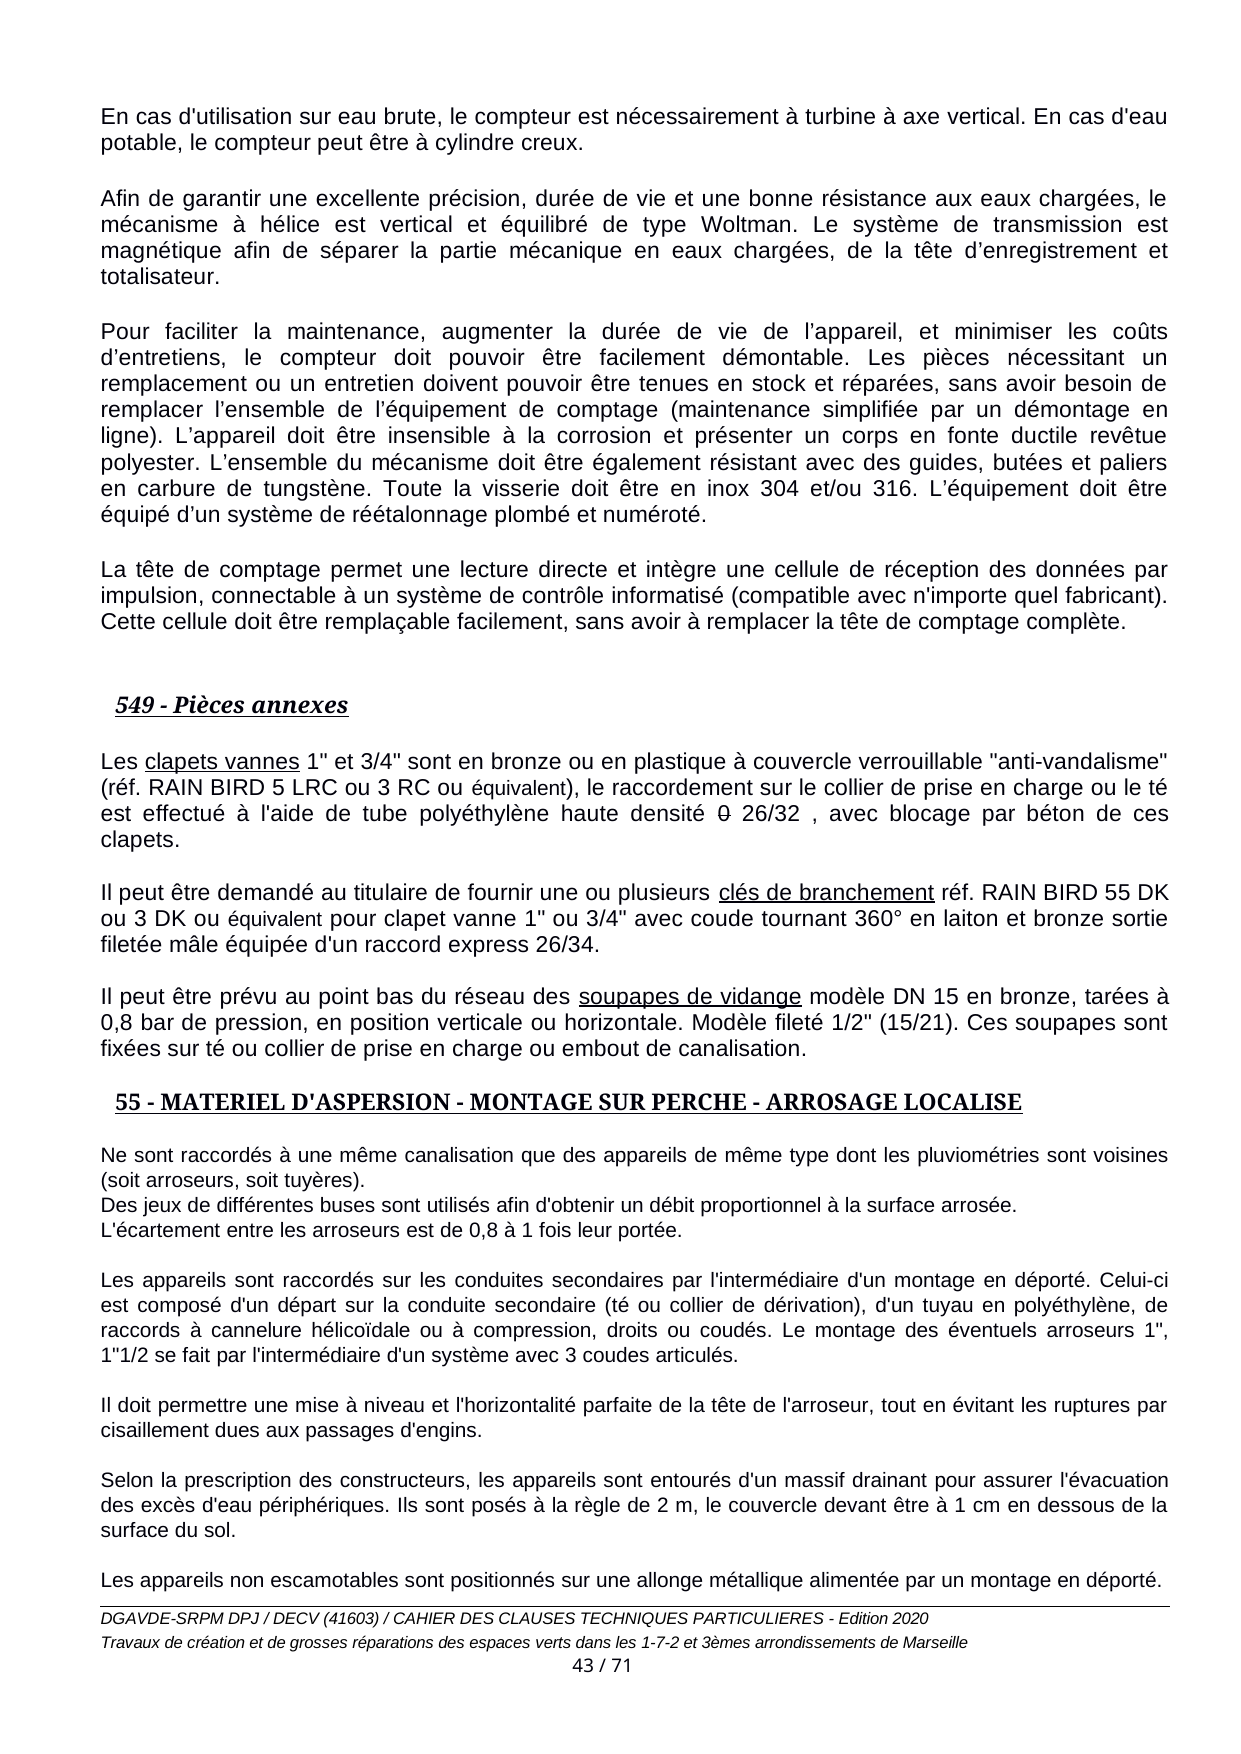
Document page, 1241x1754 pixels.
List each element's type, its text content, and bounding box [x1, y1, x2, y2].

text Selon la prescription des constructeurs, les appareils sont entourés d'un massif drainant pour assurer l'évacuation des excès d'eau périphériques. Ils sont posés à la règle de 2 m, le couvercle devant être à 1 cm en dessous de la surface du sol. [100, 1467, 1170, 1542]
text Pour faciliter la maintenance, augmenter la durée de vie de l’appareil, et minimiser les coûts d’entretiens, le compteur doit pouvoir être facilement démontable. Les pièces nécessitant un remplacement ou un entretien doivent pouvoir être tenues en stock et réparées, sans avoir besoin de remplacer l’ensemble de l’équipement de comptage (maintenance simplifiée par un démontage en ligne). L’appareil doit être insensible à la corrosion et présenter un corps en fonte ductile revêtue polyester. L’ensemble du mécanisme doit être également résistant avec des guides, butées et paliers en carbure de tungstène. Toute la visserie doit être en inox 304 et/ou 316. L’équipement doit être équipé d’un système de réétalonnage plombé et numéroté. [100, 319, 1170, 527]
text Les appareils non escamotables sont positionnés sur une allonge métallique alimentée par un montage en déporté. [100, 1567, 1170, 1592]
text Ne sont raccordés à une même canalisation que des appareils de même type dont les pluviométries sont voisines (soit arroseurs, soit tuyères). [100, 1142, 1170, 1192]
text En cas d'utilisation sur eau brute, le compteur est nécessairement à turbine à axe vertical. En cas d'eau potable, le compteur peut être à cylindre creux. [100, 103, 1170, 156]
text Des jeux de différentes buses sont utilisés afin d'obtenir un débit proportionnel à la surface arrosée. [100, 1192, 1170, 1217]
subtitle 549 - Pièces annexes [100, 689, 1140, 720]
text Il peut être demandé au titulaire de fournir une ou plusieurs clés de branchement réf. RAIN BIRD 55 DK ou 3 DK ou équivalent pour clapet vanne 1" ou 3/4" avec coude tournant 360° en laiton et bronze sortie filetée mâle équipée d'un raccord express 26/34. [100, 879, 1170, 957]
text Il peut être prévu au point bas du réseau des soupapes de vidange modèle DN 15 en bronze, tarées à 0,8 bar de pression, en position verticale ou horizontale. Modèle fileté 1/2" (15/21). Ces soupapes sont fixées sur té ou collier de prise en charge ou embout de canalisation. [100, 983, 1170, 1061]
text Les clapets vannes 1" et 3/4" sont en bronze ou en plastique à couvercle verrouillable "anti-vandalisme" (réf. RAIN BIRD 5 LRC ou 3 RC ou équivalent), le raccordement sur le collier de prise en charge ou le té est effectué à l'aide de tube polyéthylène haute densité 0 26/32 , avec blocage par béton de ces clapets. [100, 749, 1170, 853]
text Les appareils sont raccordés sur les conduites secondaires par l'intermédiaire d'un montage en déporté. Celui-ci est composé d'un départ sur la conduite secondaire (té ou collier de dérivation), d'un tuyau en polyéthylène, de raccords à cannelure hélicoïdale ou à compression, droits ou coudés. Le montage des éventuels arroseurs 1", 1"1/2 se fait par l'intermédiaire d'un système avec 3 coudes articulés. [100, 1267, 1170, 1367]
text Il doit permettre une mise à niveau et l'horizontalité parfaite de la tête de l'arroseur, tout en évitant les ruptures par cisaillement dues aux passages d'engins. [100, 1392, 1170, 1442]
subtitle 55 - MATERIEL D'ASPERSION - MONTAGE SUR PERCHE - ARROSAGE LOCALISE [100, 1086, 1140, 1117]
text La tête de comptage permet une lecture directe et intègre une cellule de réception des données par impulsion, connectable à un système de contrôle informatisé (compatible avec n'importe quel fabricant). Cette cellule doit être remplaçable facilement, sans avoir à remplacer la tête de comptage complète. [100, 557, 1170, 635]
text L'écartement entre les arroseurs est de 0,8 à 1 fois leur portée. [100, 1217, 1170, 1242]
text Afin de garantir une excellente précision, durée de vie et une bonne résistance aux eaux chargées, le mécanisme à hélice est vertical et équilibré de type Woltman. Le système de transmission est magnétique afin de séparer la partie mécanique en eaux chargées, de la tête d’enregistrement et totalisateur. [100, 185, 1170, 289]
